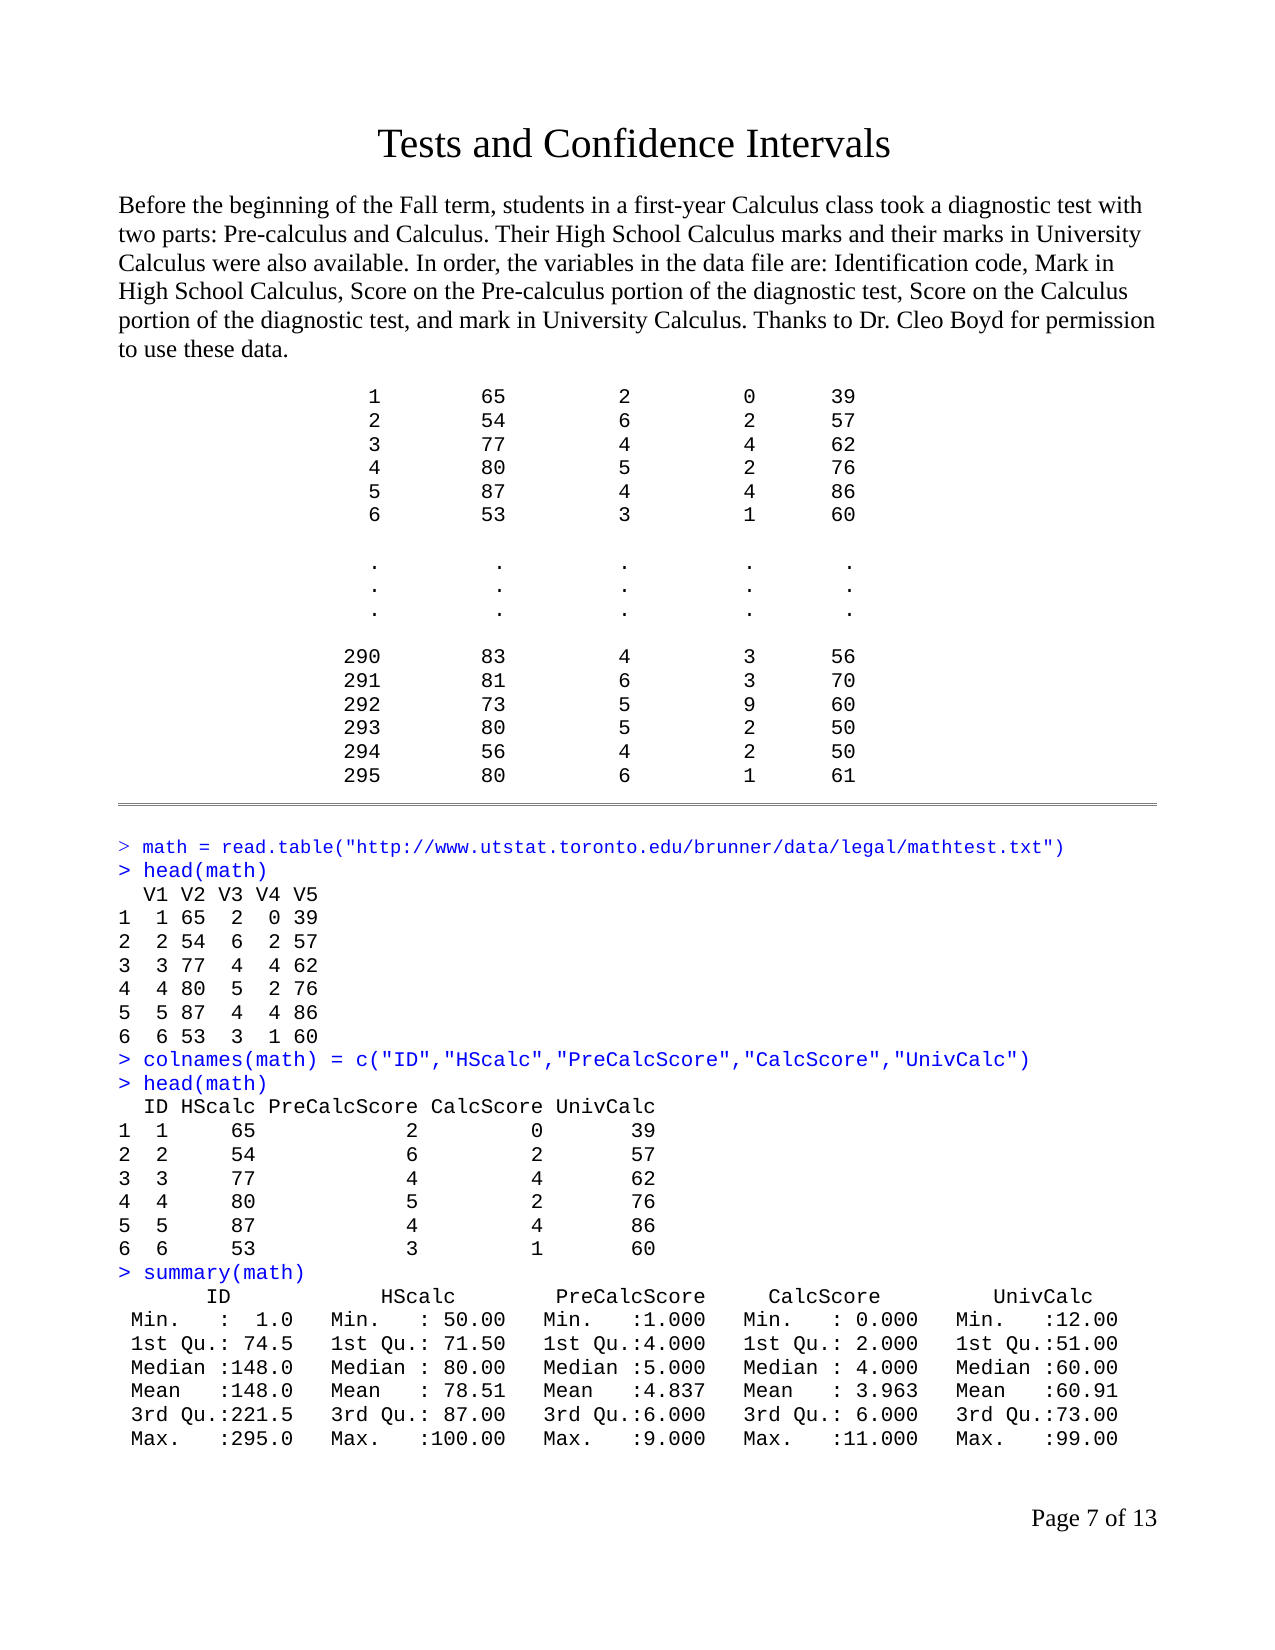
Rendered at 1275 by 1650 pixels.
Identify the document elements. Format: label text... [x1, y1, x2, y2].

text 3rd Qu.:221.5 3rd Qu.: 87.00 3rd Qu.:6.000 3rd Qu.: 6.000 3rd Qu.:73.00 [118, 1404, 1160, 1428]
text 2 54 6 2 57 [118, 410, 1160, 433]
text 295 80 6 1 61 [118, 764, 1160, 788]
text Tests and Confidence Intervals [118, 118, 1160, 166]
text 1 1 65 2 0 39 [118, 1120, 1160, 1144]
text 4 80 5 2 76 [118, 457, 1160, 481]
text 2 2 54 6 2 57 [118, 1144, 1160, 1167]
text 2 2 54 6 2 57 [118, 931, 1160, 955]
text . . . . . [118, 552, 1160, 575]
text 1 1 65 2 0 39 [118, 907, 1160, 931]
text 291 81 6 3 70 [118, 670, 1160, 694]
text > math = read.table("http://www.utstat.toronto.edu/brunner/data/legal/mathtest.txt") [118, 834, 1160, 860]
text 6 6 53 3 1 60 [118, 1026, 1160, 1049]
text ID HScalc PreCalcScore CalcScore UnivCalc [118, 1286, 1160, 1309]
text 294 56 4 2 50 [118, 741, 1160, 764]
text 290 83 4 3 56 [118, 646, 1160, 670]
text 3 77 4 4 62 [118, 433, 1160, 457]
text 6 53 3 1 60 [118, 504, 1160, 528]
text . . . . . [118, 575, 1160, 599]
text 293 80 5 2 50 [118, 717, 1160, 741]
text Max. :295.0 Max. :100.00 Max. :9.000 Max. :11.000 Max. :99.00 [118, 1428, 1160, 1451]
text 3 3 77 4 4 62 [118, 955, 1160, 978]
text 1 65 2 0 39 [118, 386, 1160, 410]
text 3 3 77 4 4 62 [118, 1167, 1160, 1191]
text 5 5 87 4 4 86 [118, 1002, 1160, 1026]
text 1st Qu.: 74.5 1st Qu.: 71.50 1st Qu.:4.000 1st Qu.: 2.000 1st Qu.:51.00 [118, 1333, 1160, 1357]
text 5 5 87 4 4 86 [118, 1215, 1160, 1238]
text Before the beginning of the Fall term, students in a first-year Calculus class took a diagnostic test with two parts: Pre-calculus and Calculus. Their High School Calculus marks and their marks in University Calculus were also available. In order, the variables in the data file are: Identification code, Mark in High School Calculus, Score on the Pre-calculus portion of the diagnostic test, Score on the Calculus portion of the diagnostic test, and mark in University Calculus. Thanks to Dr. Cleo Boyd for permission to use these data. [118, 190, 1160, 363]
text Mean :148.0 Mean : 78.51 Mean :4.837 Mean : 3.963 Mean :60.91 [118, 1380, 1160, 1404]
text 4 4 80 5 2 76 [118, 1191, 1160, 1215]
text 292 73 5 9 60 [118, 694, 1160, 717]
text V1 V2 V3 V4 V5 [118, 884, 1160, 907]
text > head(math) [118, 860, 1160, 884]
text Median :148.0 Median : 80.00 Median :5.000 Median : 4.000 Median :60.00 [118, 1357, 1160, 1380]
text > colnames(math) = c("ID","HScalc","PreCalcScore","CalcScore","UnivCalc") [118, 1049, 1160, 1073]
text Min. : 1.0 Min. : 50.00 Min. :1.000 Min. : 0.000 Min. :12.00 [118, 1309, 1160, 1333]
text 6 6 53 3 1 60 [118, 1238, 1160, 1262]
text > head(math) [118, 1073, 1160, 1097]
text > summary(math) [118, 1262, 1160, 1286]
text 4 4 80 5 2 76 [118, 978, 1160, 1002]
text ID HScalc PreCalcScore CalcScore UnivCalc [118, 1097, 1160, 1120]
text . . . . . [118, 599, 1160, 623]
text 5 87 4 4 86 [118, 481, 1160, 504]
